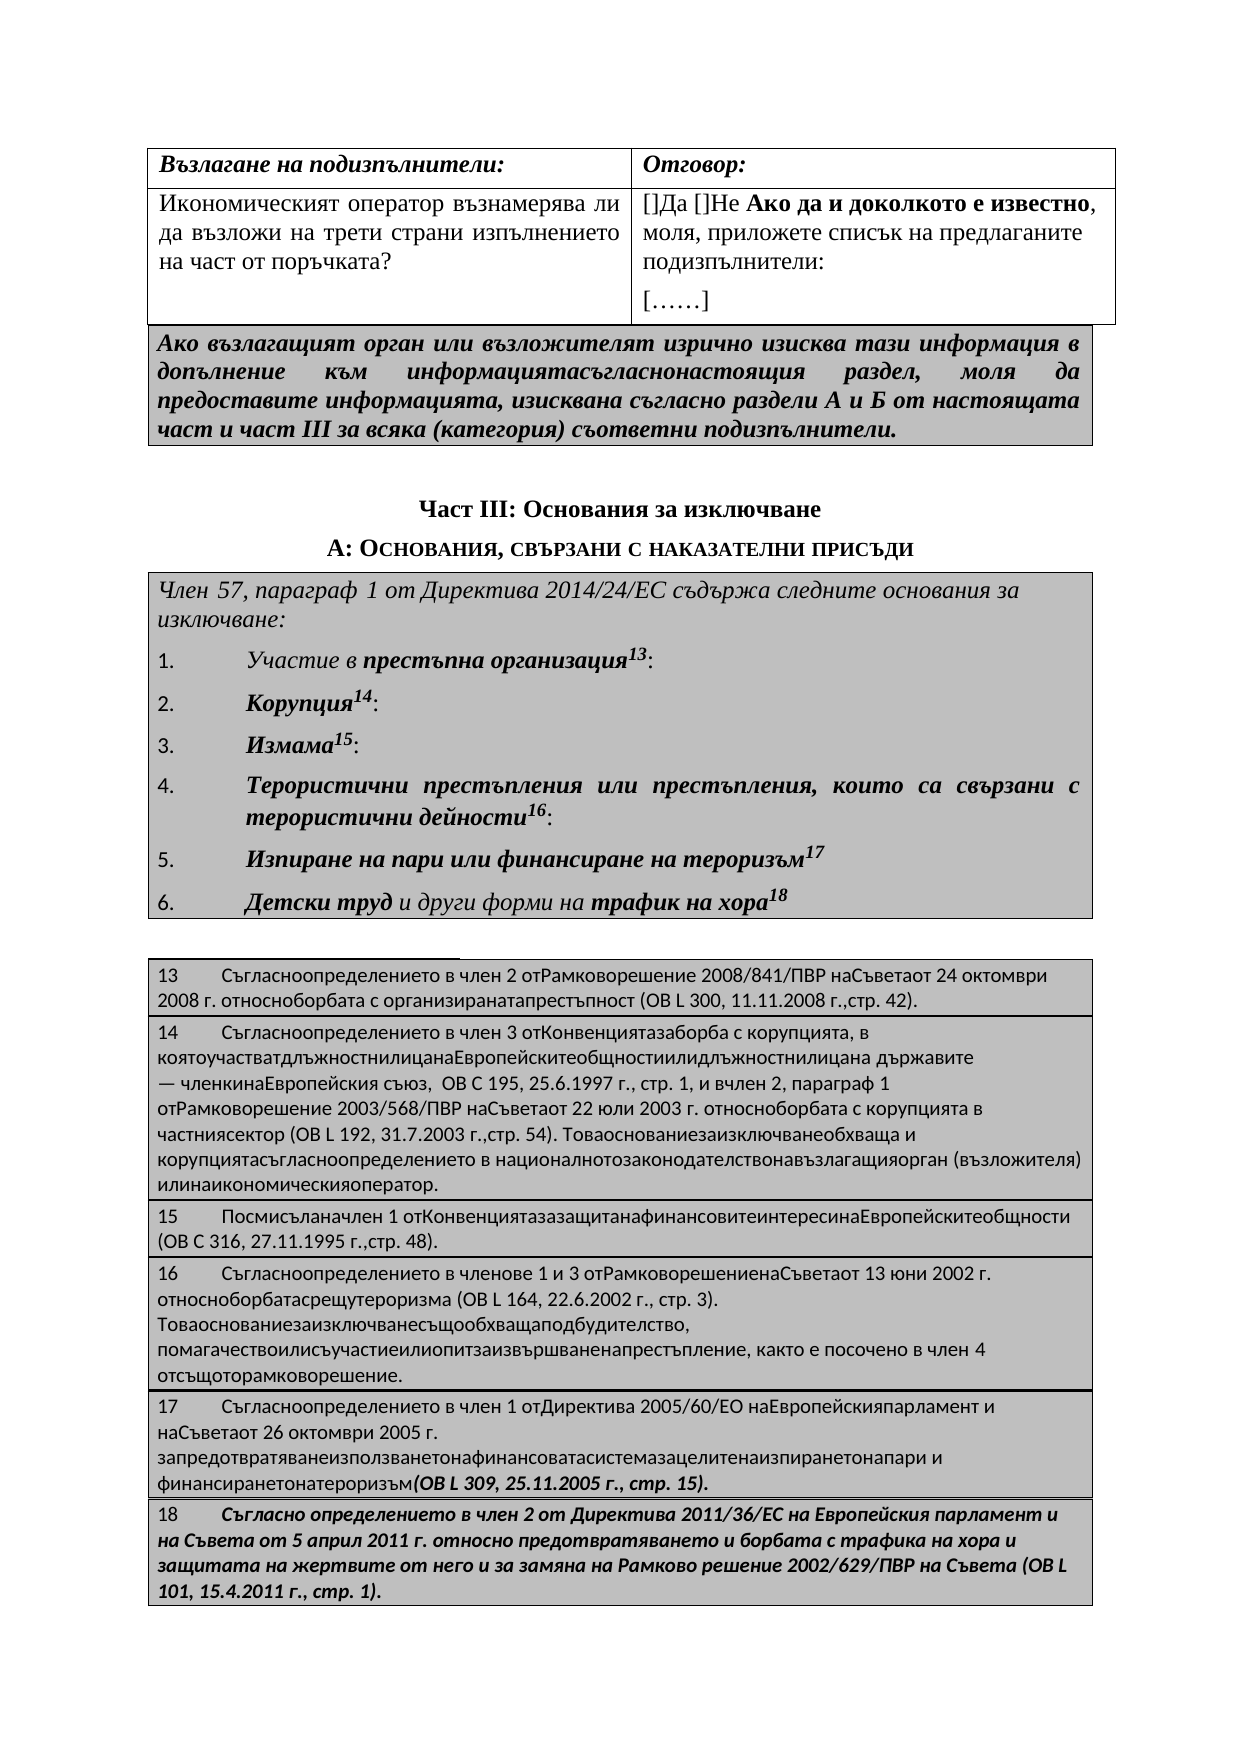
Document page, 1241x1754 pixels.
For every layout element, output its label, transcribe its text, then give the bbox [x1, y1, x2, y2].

list Съгласно определението в член 2 от Директива 2011/36/ЕС на Европейския парламент и на Съвета от 5 април 2011 г. относно предотвратяването и борбата с трафика на хора и защитата на жертвите от него и за замяна на Рамково решение 2002/629/ПВР на Съвета (ОВ L 101, 15.4.2011 г., стр. 1). [149, 1500, 1092, 1605]
list Участие в престъпна организация: [149, 639, 1092, 675]
list Съгласноопределението в членове 1 и 3 отРамковорешениенаСъветаот 13 юни 2002 г. относноборбатасрещутероризма (ОВ L 164, 22.6.2002 г., стр. 3). Товаоснованиезаизключванесъщообхващаподбудителство, помагачествоилисъучастиеилиопитзаизвършваненапрестъпление, както е посочено в член 4 отсъщоторамковорешение. [149, 1258, 1092, 1389]
table_header Възлагане на подизпълнители: [148, 149, 631, 187]
list Терористични престъпления или престъпления, които са свързани с терористични дейности: [149, 767, 1092, 831]
list Измама: [149, 724, 1092, 760]
list Съгласноопределението в член 3 отКонвенциятазаборба с корупцията, в коятоучастватдлъжностнилицанаЕвропейскитеобщностиилидлъжностнилицана държавите — членкинаЕвропейския съюз, ОВ С 195, 25.6.1997 г., стр. 1, и вчлен 2, параграф 1 отРамковорешение 2003/568/ПВР наСъветаот 22 юли 2003 г. относноборбата с корупцията в частниясектор (ОВ L 192, 31.7.2003 г.,стp. 54). Товаоснованиезаизключванеобхваща и корупциятасъгласноопределението в националнотозаконодателствонавъзлагащияорган (възложителя) илинаикономическияоператор. [149, 1017, 1092, 1199]
text Част III: Основания за изключване [148, 494, 1093, 523]
list Съгласноопределението в член 2 отРамковорешение 2008/841/ПВР наСъветаот 24 октомври 2008 г. относноборбата с организиранатапрестъпност (ОВ L 300, 11.11.2008 г.,стр. 42). [149, 960, 1092, 1015]
table_header Отговор: [632, 149, 1115, 187]
list Посмисъланачлен 1 отКонвенциятазазащитанафинансовитеинтересинаЕвропейскитеобщности (ОВ C 316, 27.11.1995 г.,стр. 48). [149, 1201, 1092, 1256]
table_cell []Да []Не Ако да и доколкото е известно, моля, приложете списък на предлаганите подизпълнители: [……] [632, 189, 1115, 323]
table_cell Икономическият оператор възнамерява ли да възложи на трети страни изпълнението на част от поръчката? [148, 189, 631, 323]
text А: Основания, свързани с наказателни присъди [148, 533, 1093, 562]
list Детски труд и други форми на трафик на хора [149, 881, 1092, 918]
text Член 57, параграф 1 от Директива 2014/24/ЕС съдържа следните основания за изключване: [149, 573, 1092, 633]
text Ако възлагащият орган или възложителят изрично изисква тази информация в допълнение към информациятасъгласнонастоящия раздел, моля да предоставите информацията, изисквана съгласно раздели А и Б от настоящата част и част ІІІ за всяка (категория) съответни подизпълнители. [149, 326, 1092, 445]
list Съгласноопределението в член 1 отДиректива 2005/60/ЕО наЕвропейскияпарламент и наСъветаот 26 октомври 2005 г. запредотвратяванеизползванетонафинансоватасистемазацелитенаизпиранетонапари и финансиранетонатероризъм(ОВ L 309, 25.11.2005 г., стр. 15). [149, 1392, 1092, 1497]
list Корупция: [149, 682, 1092, 717]
list Изпиране на пари или финансиране на тероризъм [149, 838, 1092, 874]
